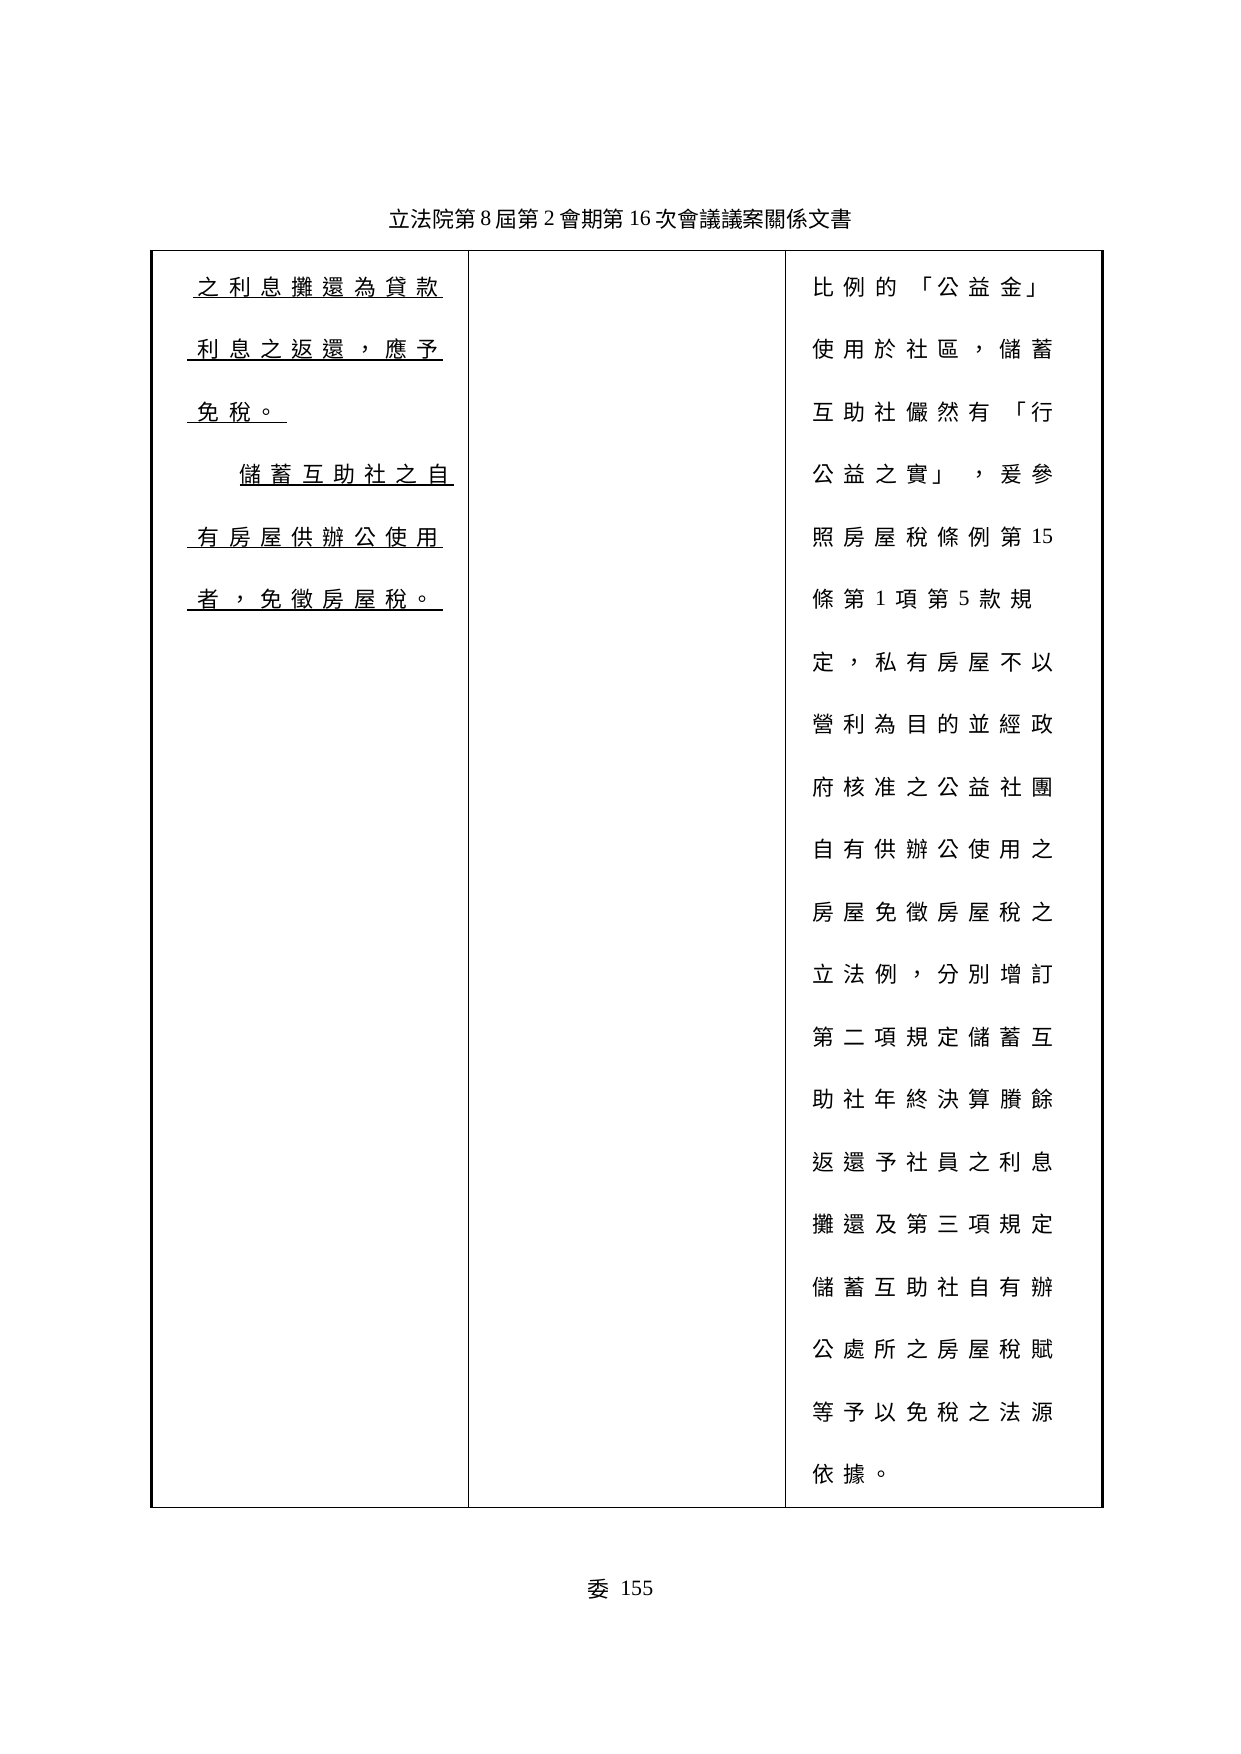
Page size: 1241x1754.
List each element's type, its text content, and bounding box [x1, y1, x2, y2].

table_cell 比例的「公益金」使用於社區，儲蓄互助社儼然有「行公益之實」，爰參照房屋稅條例第15條第1項第5款規定，私有房屋不以營利為目的並經政府核准之公益社團自有供辦公使用之房屋免徵房屋稅之立法例，分別增訂第二項規定儲蓄互助社年終決算賸餘返還予社員之利息攤還及第三項規定儲蓄互助社自有辦公處所之房屋稅賦等予以免稅之法源依據。 [786, 251, 1101, 1507]
table_cell 之利息攤還為貸款利息之返還，應予免稅。 儲蓄互助社之自有房屋供辦公使用者，免徵房屋稅。 [153, 251, 468, 1507]
table_cell [469, 251, 785, 1507]
